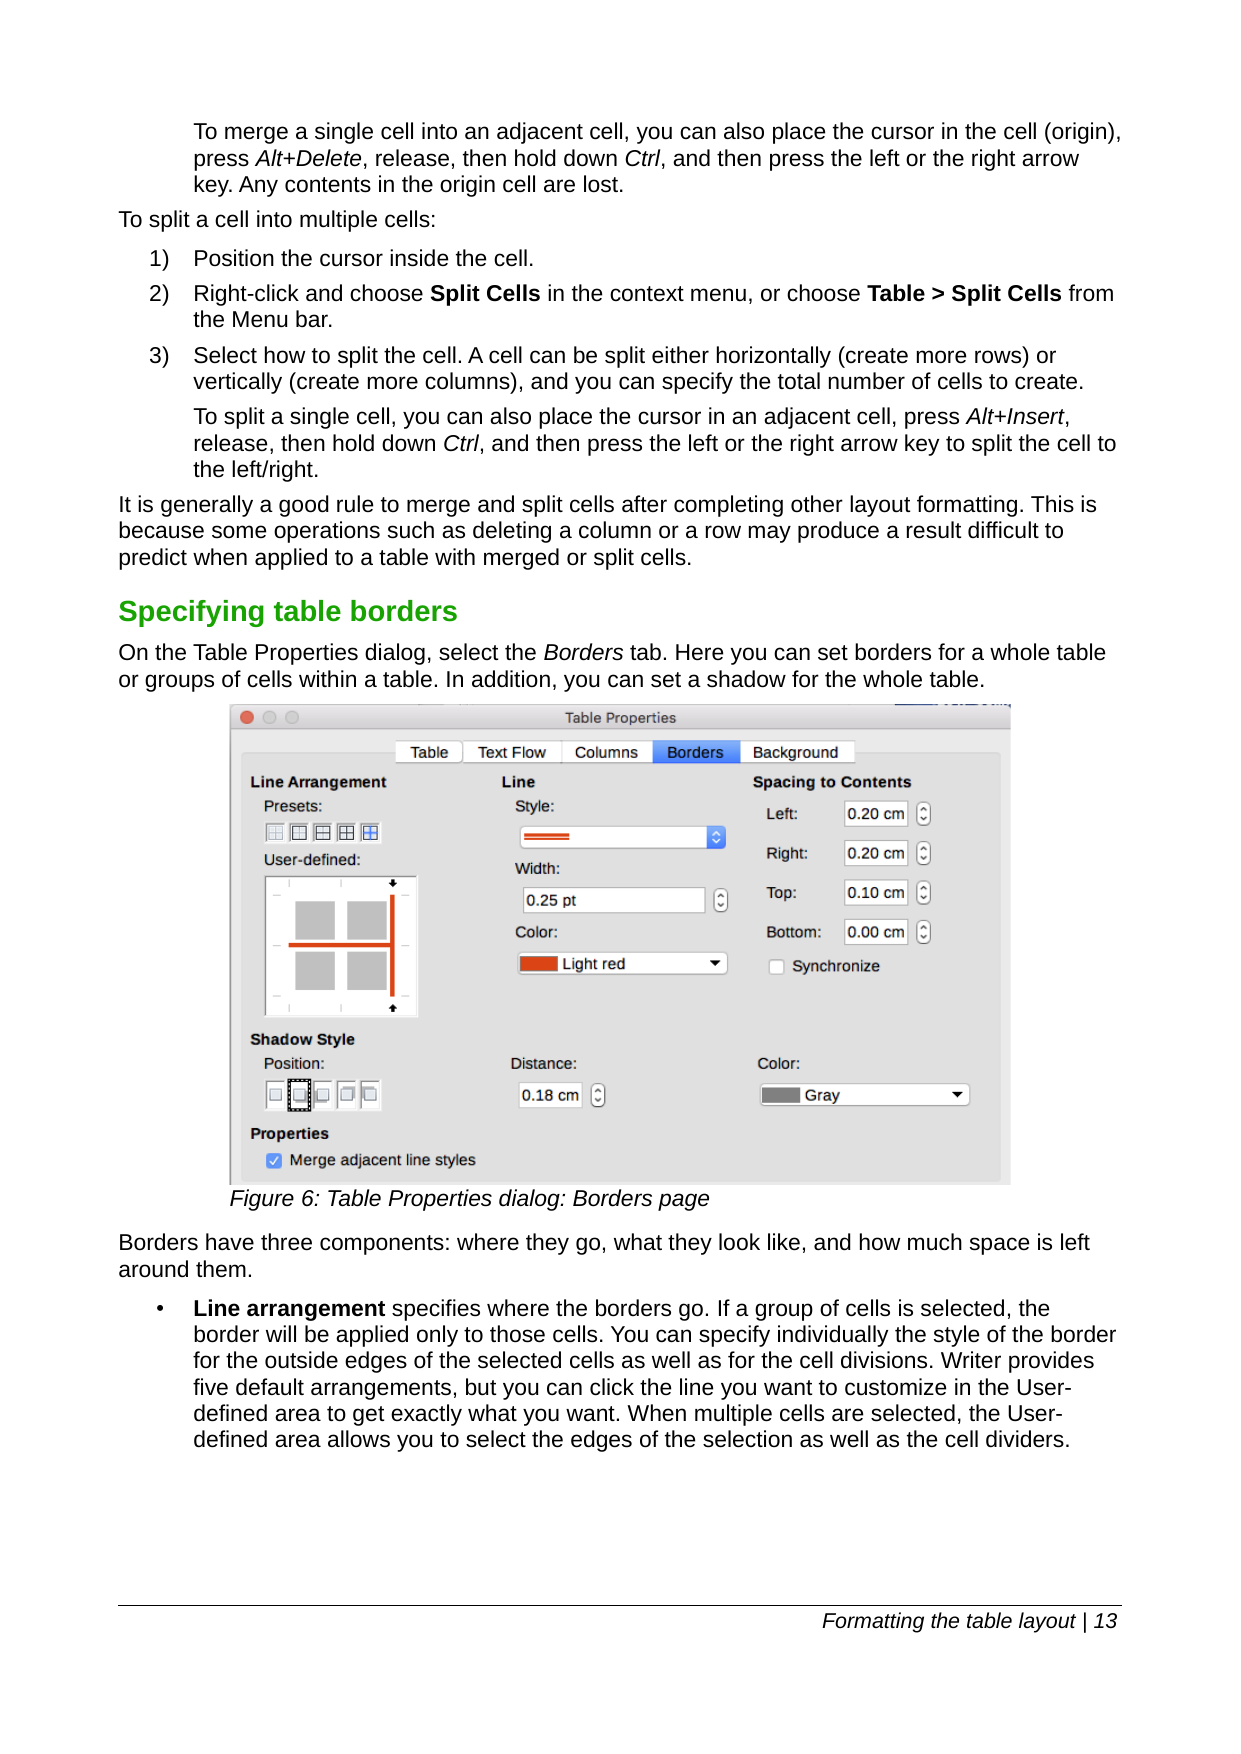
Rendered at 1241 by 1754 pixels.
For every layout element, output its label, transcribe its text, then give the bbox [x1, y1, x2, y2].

picture [229, 704, 1011, 1185]
text Figure 6: Table Properties dialog: Borders page [229, 1185, 1011, 1211]
text It is generally a good rule to merge and split cells after completing other layout formatting. This is because some operations such as deleting a column or a row may produce a result difficult to predict when applied to a table with merged or split cells. [118, 491, 1122, 570]
subtitle Specifying table borders [118, 594, 1122, 627]
list Position the cursor inside the cell. [169, 245, 1122, 271]
list Right-click and choose Split Cells in the context menu, or choose Table > Split Cells from the Menu bar. [169, 280, 1122, 333]
list Select how to split the cell. A cell can be split either horizontally (create more rows) or vertically (create more columns), and you can specify the total number of cells to create. [169, 342, 1122, 394]
list To split a cell into multiple cells: [118, 206, 1122, 232]
text On the Table Properties dialog, select the Borders tab. Here you can set borders for a whole table or groups of cells within a table. In addition, you can set a shadow for the whole table. [118, 639, 1122, 692]
list To split a single cell, you can also place the cursor in an adjacent cell, press Alt+Insert, release, then hold down Ctrl, and then press the left or the right arrow key to split the cell to the left/right. [193, 403, 1122, 482]
list Line arrangement specifies where the borders go. If a group of cells is selected, the border will be applied only to those cells. You can specify individually the style of the border for the outside edges of the selected cells as well as for the cell divisions. Writer provides five default arrangements, but you can click the line you want to customize in the User-defined area to get exactly what you want. When multiple cells are selected, the User-defined area allows you to select the edges of the selection as well as the cell dividers. [156, 1294, 1122, 1453]
list To merge a single cell into an adjacent cell, you can also place the cursor in the cell (origin), press Alt+Delete, release, then hold down Ctrl, and then press the left or the right arrow key. Any contents in the origin cell are lost. [193, 118, 1122, 197]
list Borders have three components: where they go, what they look like, and how much space is left around them. [118, 1229, 1122, 1282]
